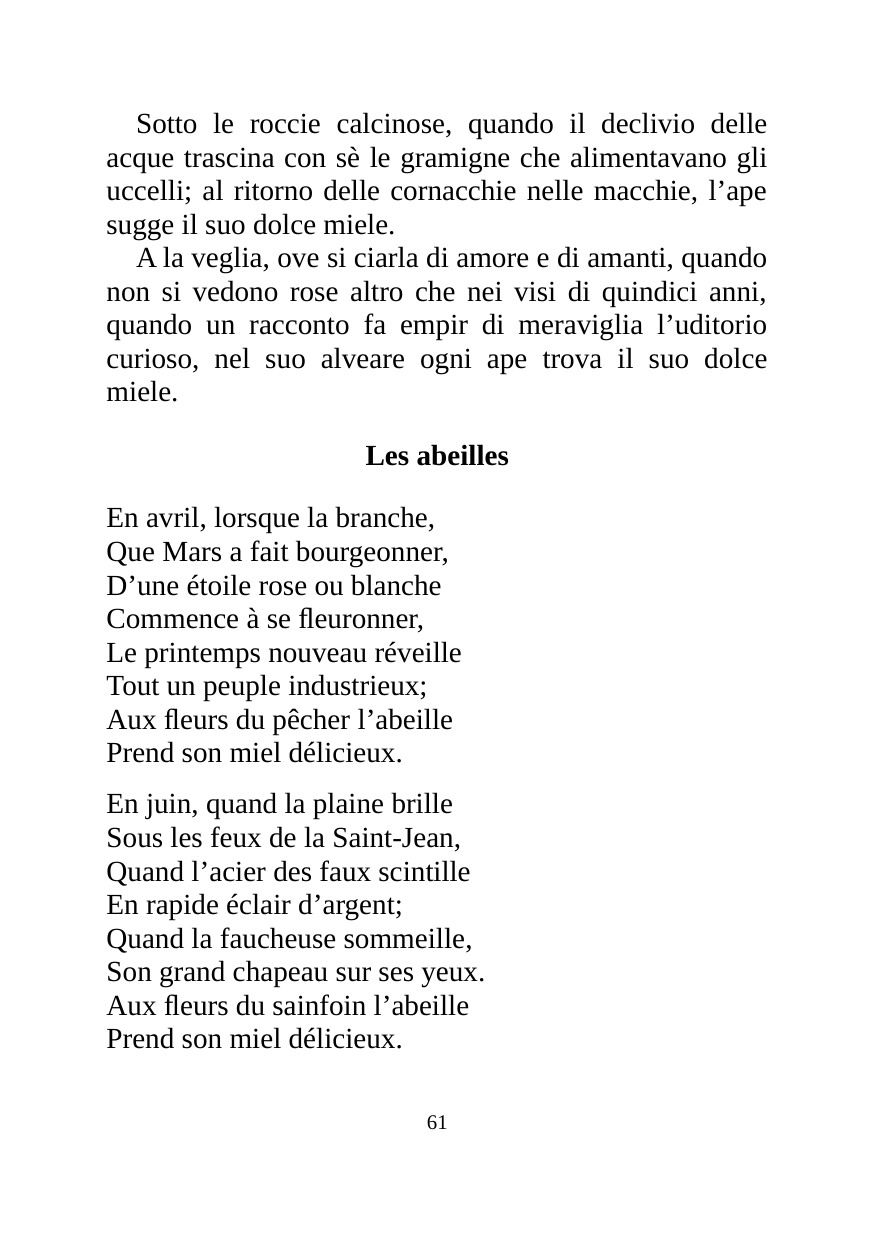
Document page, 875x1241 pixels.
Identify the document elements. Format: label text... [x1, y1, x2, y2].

text En juin, quand la plaine brille Sous les feux de la Saint-Jean, Quand l’acier des faux scintille En rapide éclair d’argent; Quand la faucheuse sommeille, Son grand chapeau sur ses yeux. Aux ﬂeurs du sainfoin l’abeille Prend son miel délicieux. [106, 787, 768, 1055]
text En avril, lorsque la branche, Que Mars a fait bourgeonner, D’une étoile rose ou blanche Commence à se ﬂeuronner, Le printemps nouveau réveille Tout un peuple industrieux; Aux ﬂeurs du pêcher l’abeille Prend son miel délicieux. [106, 501, 768, 769]
subtitle Les abeilles [106, 438, 768, 471]
text Sotto le roccie calcinose, quando il declivio delle acque trascina con sè le gramigne che alimentavano gli uccelli; al ritorno delle cornacchie nelle macchie, l’ape sugge il suo dolce miele. [106, 106, 768, 240]
text A la veglia, ove si ciarla di amore e di amanti, quando non si vedono rose altro che nei visi di quindici anni, quando un racconto fa empir di meraviglia l’uditorio curioso, nel suo alveare ogni ape trova il suo dolce miele. [106, 240, 768, 408]
